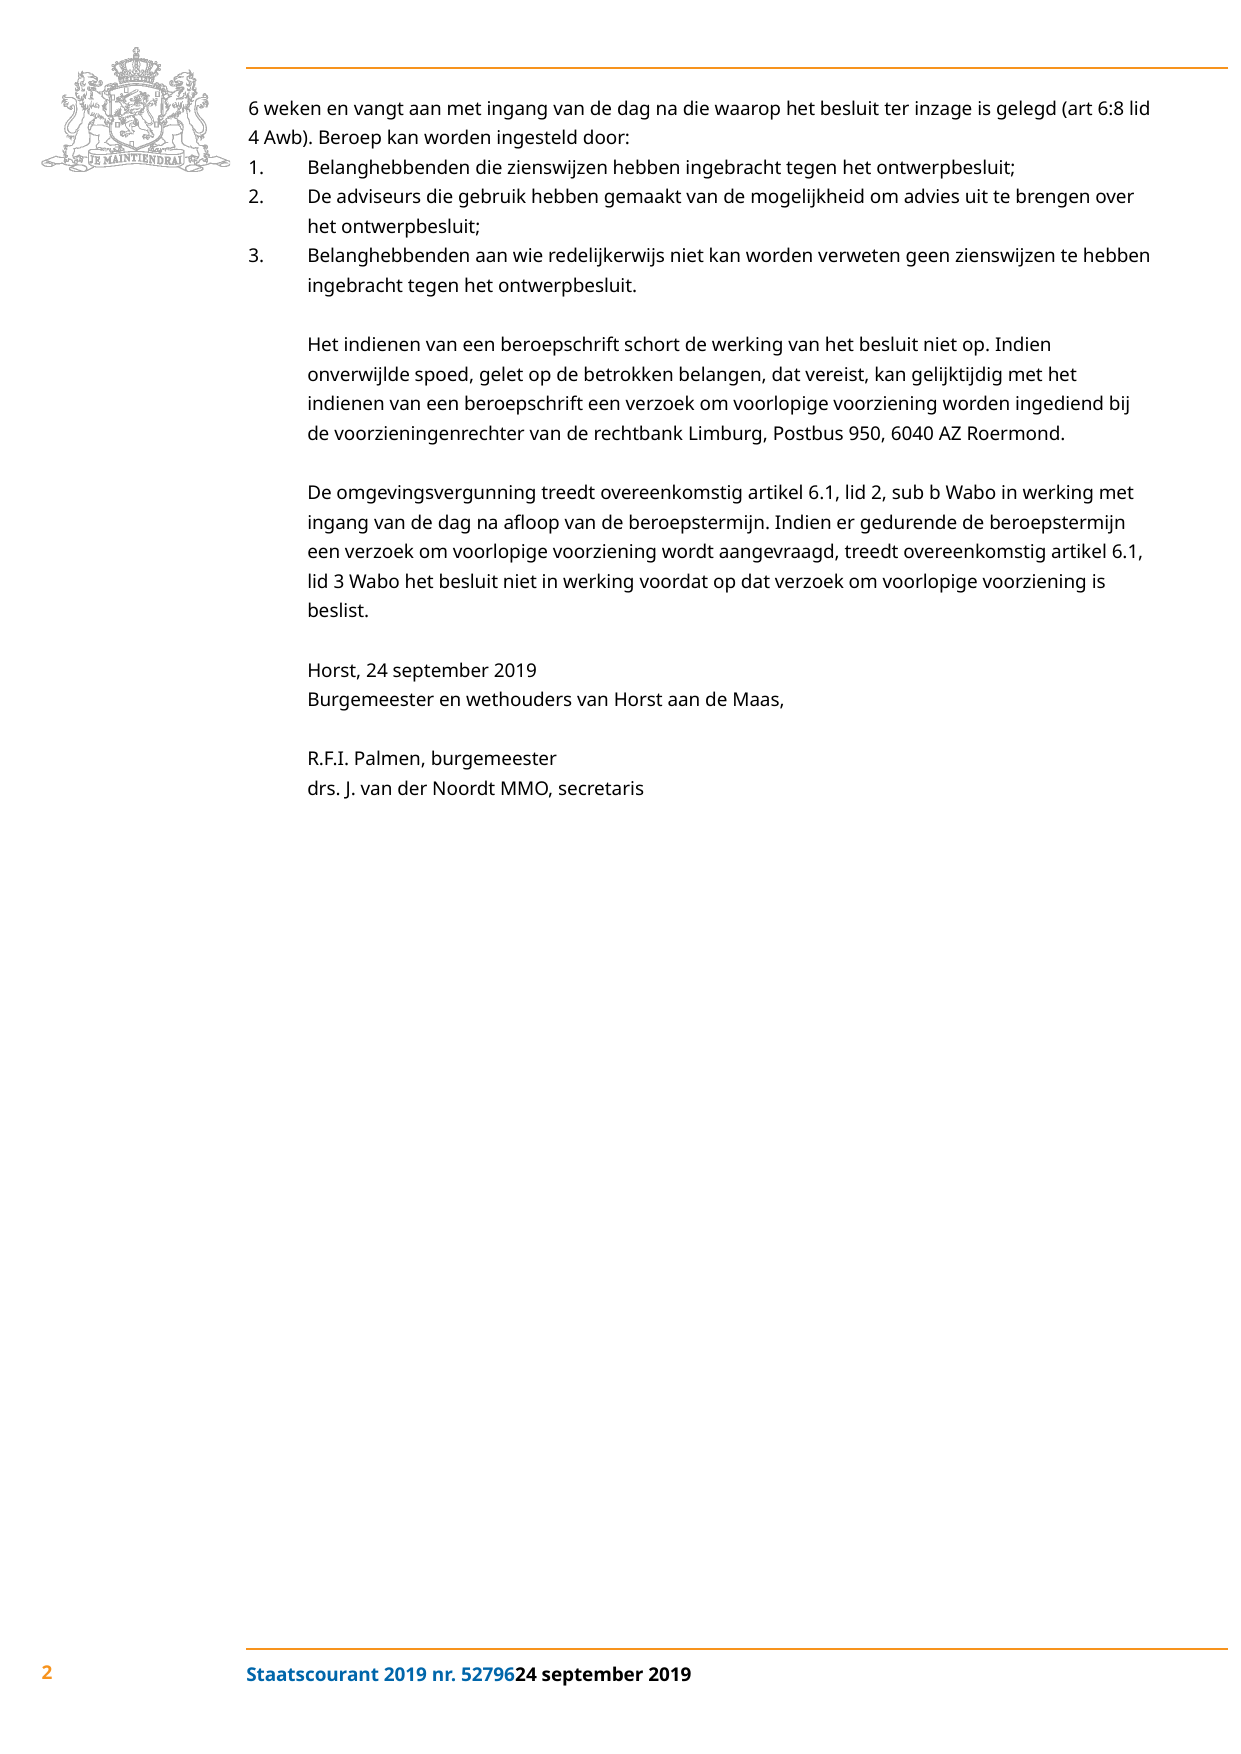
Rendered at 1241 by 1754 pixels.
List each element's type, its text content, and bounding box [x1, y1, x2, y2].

text 6 weken en vangt aan met ingang van de dag na die waarop het besluit ter inzage is gelegd (art 6:8 lid 4 Awb). Beroep kan worden ingesteld door: [248, 95, 1152, 150]
list R.F.I. Palmen, burgemeester [248, 746, 1152, 771]
list Het indienen van een beroepschrift schort de werking van het besluit niet op. Indien onverwijlde spoed, gelet op de betrokken belangen, dat vereist, kan gelijktijdig met het indienen van een beroepschrift een verzoek om voorlopige voorziening worden ingediend bij de voorzieningenrechter van de rechtbank Limburg, Postbus 950, 6040 AZ Roermond. [248, 331, 1152, 446]
list drs. J. van der Noordt MMO, secretaris [248, 775, 1152, 801]
list Burgemeester en wethouders van Horst aan de Maas, [248, 686, 1152, 712]
picture [41, 47, 231, 172]
list Belanghebbenden aan wie redelijkerwijs niet kan worden verweten geen zienswijzen te hebben ingebracht tegen het ontwerpbesluit. [248, 243, 1152, 298]
list De omgevingsvergunning treedt overeenkomstig artikel 6.1, lid 2, sub b Wabo in werking met ingang van de dag na afloop van de beroepstermijn. Indien er gedurende de beroepstermijn een verzoek om voorlopige voorziening wordt aangevraagd, treedt overeenkomstig artikel 6.1, lid 3 Wabo het besluit niet in werking voordat op dat verzoek om voorlopige voorziening is beslist. [248, 479, 1152, 623]
list De adviseurs die gebruik hebben gemaakt van de mogelijkheid om advies uit te brengen over het ontwerpbesluit; [248, 183, 1152, 239]
list Belanghebbenden die zienswijzen hebben ingebracht tegen het ontwerpbesluit; [248, 154, 1152, 180]
list Horst, 24 september 2019 [248, 657, 1152, 683]
